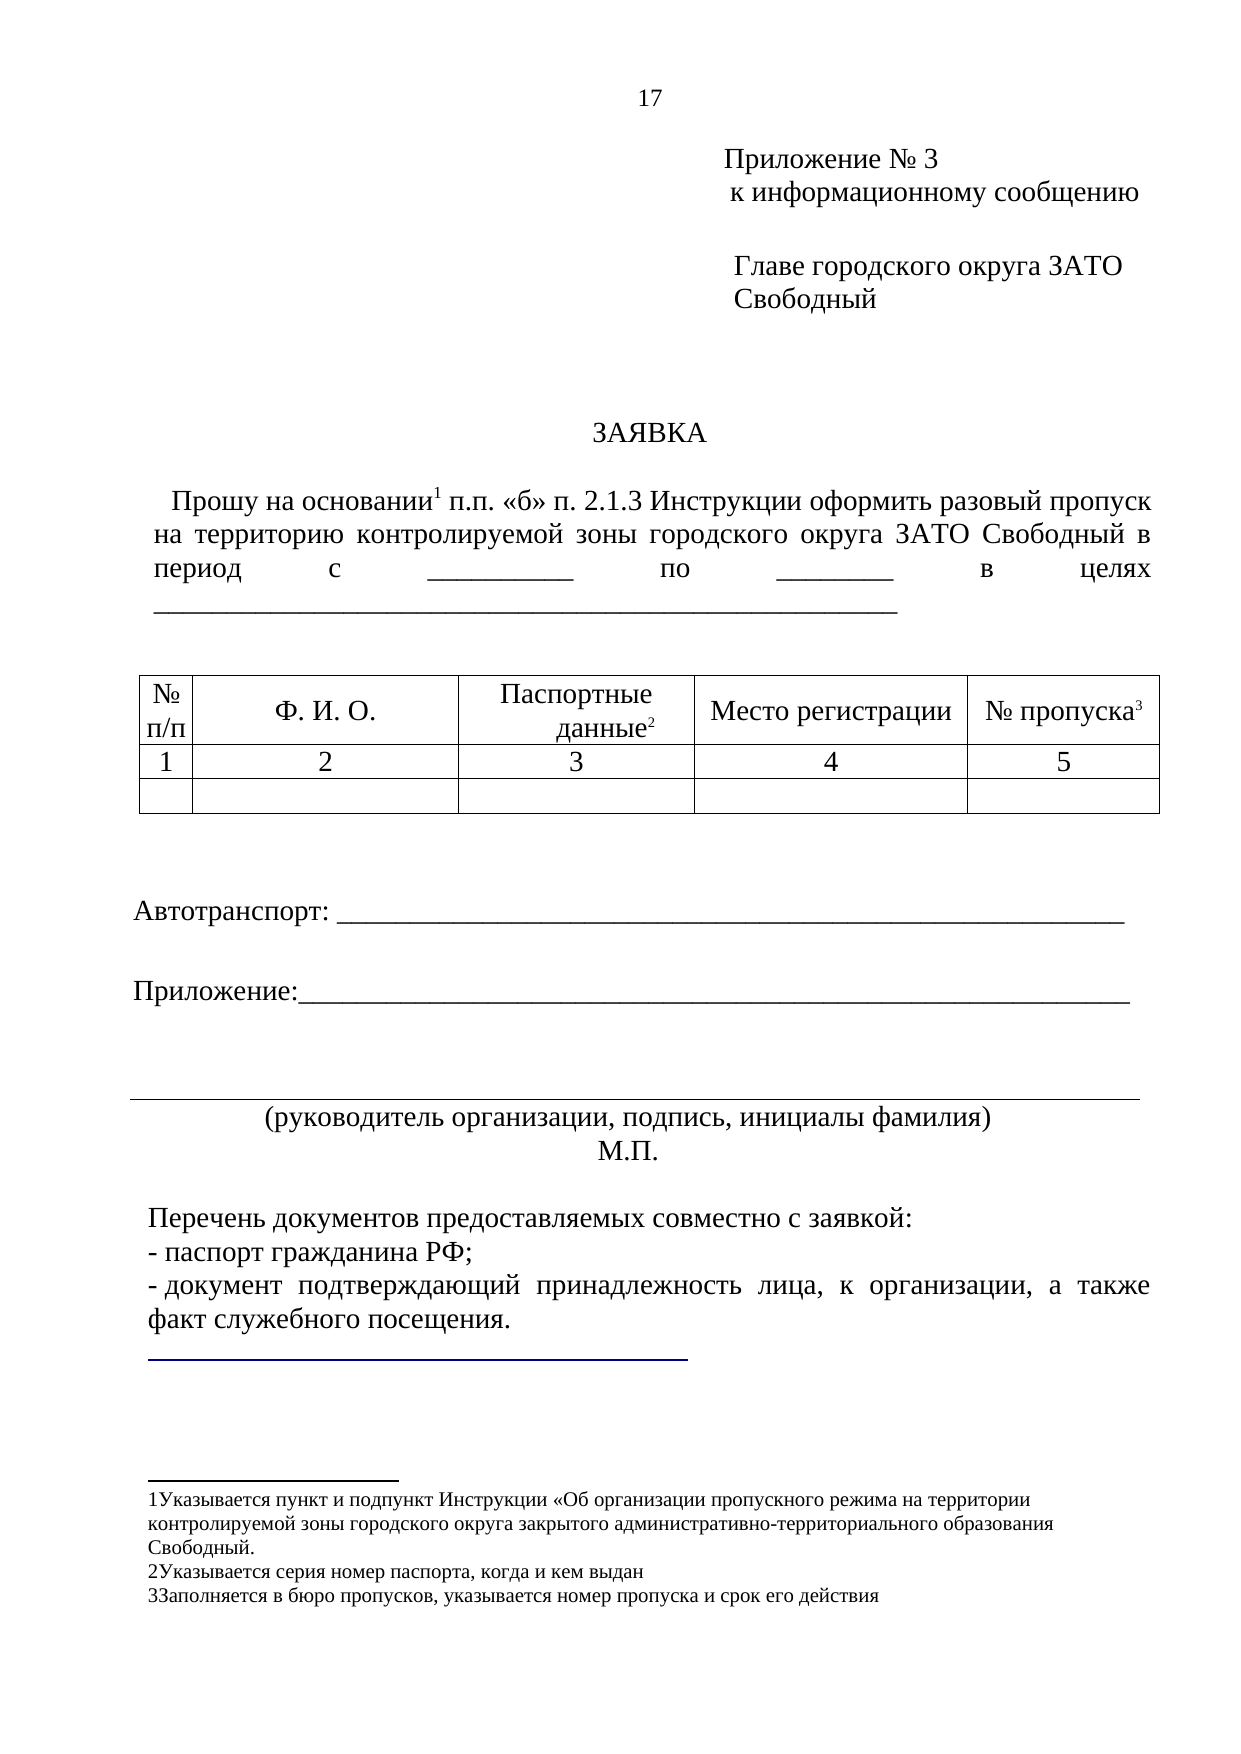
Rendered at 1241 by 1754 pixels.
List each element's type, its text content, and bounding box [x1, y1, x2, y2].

text Приложение:_________________________________________________________ [133, 973, 1152, 1006]
table_header № п/п [140, 676, 192, 743]
text Главе городского округа ЗАТО Свободный [136, 248, 1152, 315]
table_cell [695, 779, 967, 813]
text ЗАЯВКА [148, 416, 1152, 449]
text Указывается пункт и подпункт Инструкции «Об организации пропускного режима на территории контролируемой зоны городского округа закрытого административно-территориального образования Свободный. [148, 1487, 1152, 1559]
table_cell [968, 779, 1159, 813]
table_cell 4 [695, 745, 967, 778]
text - документ подтверждающий принадлежность лица, к организации, а также факт служебного посещения. [148, 1267, 1152, 1334]
table_cell [459, 779, 694, 813]
text Приложение № 3 [148, 141, 1152, 174]
table_cell 3 [459, 745, 694, 778]
table_cell М.П. [130, 1133, 1140, 1167]
table_cell 1 [140, 745, 192, 778]
text Перечень документов предоставляемых совместно с заявкой: [148, 1200, 1152, 1234]
table_header Место регистрации [695, 676, 967, 743]
table_header № пропуска [968, 676, 1159, 743]
table_cell [193, 779, 458, 813]
table_cell [140, 779, 192, 813]
text Прошу на основании п.п. «б» п. 2.1.3 Инструкции оформить разовый пропуск на территорию контролируемой зоны городского округа ЗАТО Свободный в период с __________ по ________ в целях ___________________________________________________ [153, 483, 1152, 617]
table_header Паспортные данные [459, 676, 694, 743]
table_header (руководитель организации, подпись, инициалы фамилия) [130, 1100, 1140, 1133]
table_cell 5 [968, 745, 1159, 778]
text - паспорт гражданина РФ; [148, 1234, 1152, 1267]
table_header Ф. И. О. [193, 676, 458, 743]
table_cell 2 [193, 745, 458, 778]
text Автотранспорт: ______________________________________________________ [133, 893, 1152, 927]
text к информационному сообщению [650, 174, 1152, 208]
